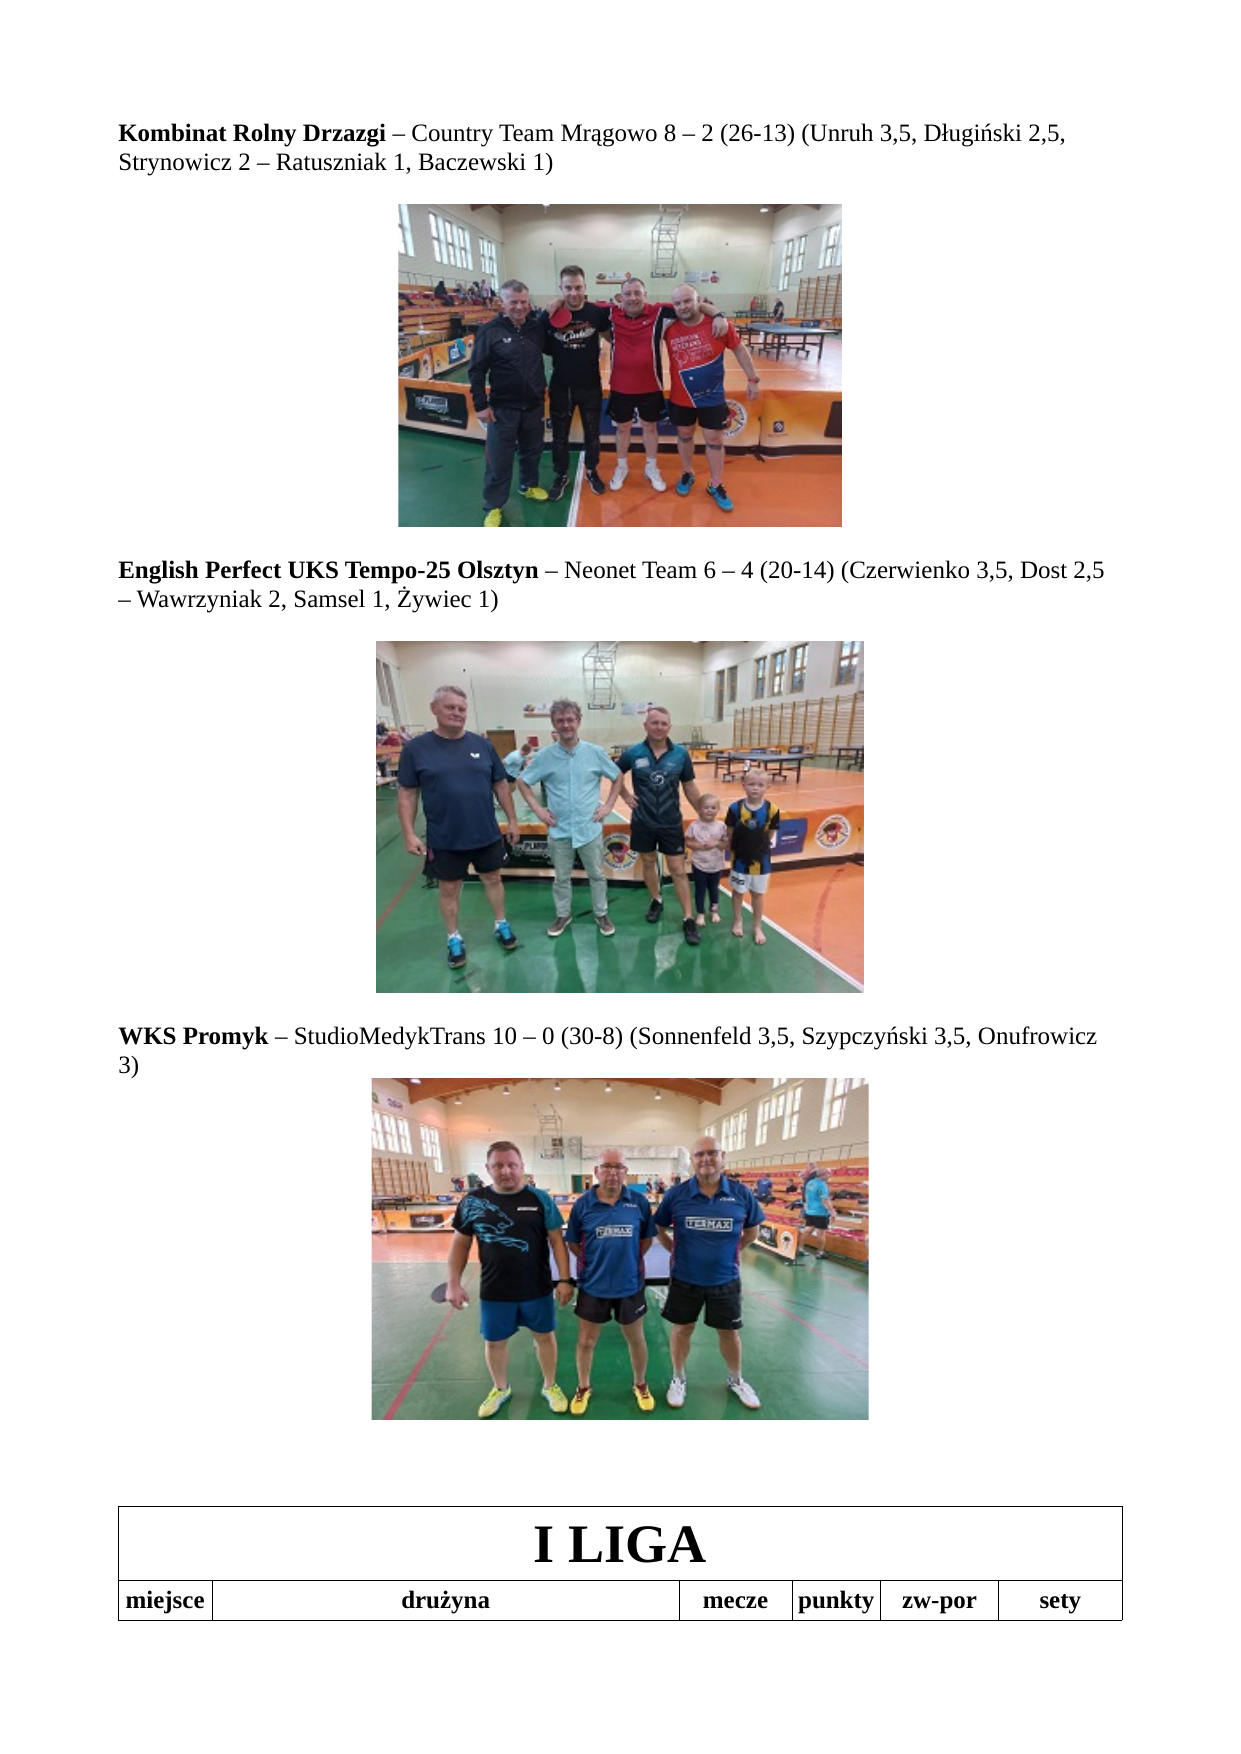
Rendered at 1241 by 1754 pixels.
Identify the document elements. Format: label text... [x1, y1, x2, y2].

text Kombinat Rolny Drzazgi – Country Team Mrągowo 8 – 2 (26-13) (Unruh 3,5, Długiński 2,5, Strynowicz 2 – Ratuszniak 1, Baczewski 1) [118, 118, 1122, 176]
table_cell miejsce [119, 1581, 212, 1620]
table_cell zw-por [881, 1581, 998, 1620]
table_cell punkty [793, 1581, 880, 1620]
text English Perfect UKS Tempo-25 Olsztyn – Neonet Team 6 – 4 (20-14) (Czerwienko 3,5, Dost 2,5 – Wawrzyniak 2, Samsel 1, Żywiec 1) [118, 555, 1122, 613]
table_cell sety [999, 1581, 1122, 1620]
table_cell mecze [680, 1581, 792, 1620]
picture [398, 204, 842, 527]
text WKS Promyk – StudioMedykTrans 10 – 0 (30-8) (Sonnenfeld 3,5, Szypczyński 3,5, Onufrowicz 3) [118, 1021, 1122, 1079]
table_header I LIGA [119, 1507, 1122, 1579]
picture [376, 641, 864, 993]
table_cell drużyna [213, 1581, 679, 1620]
picture [371, 1078, 869, 1420]
